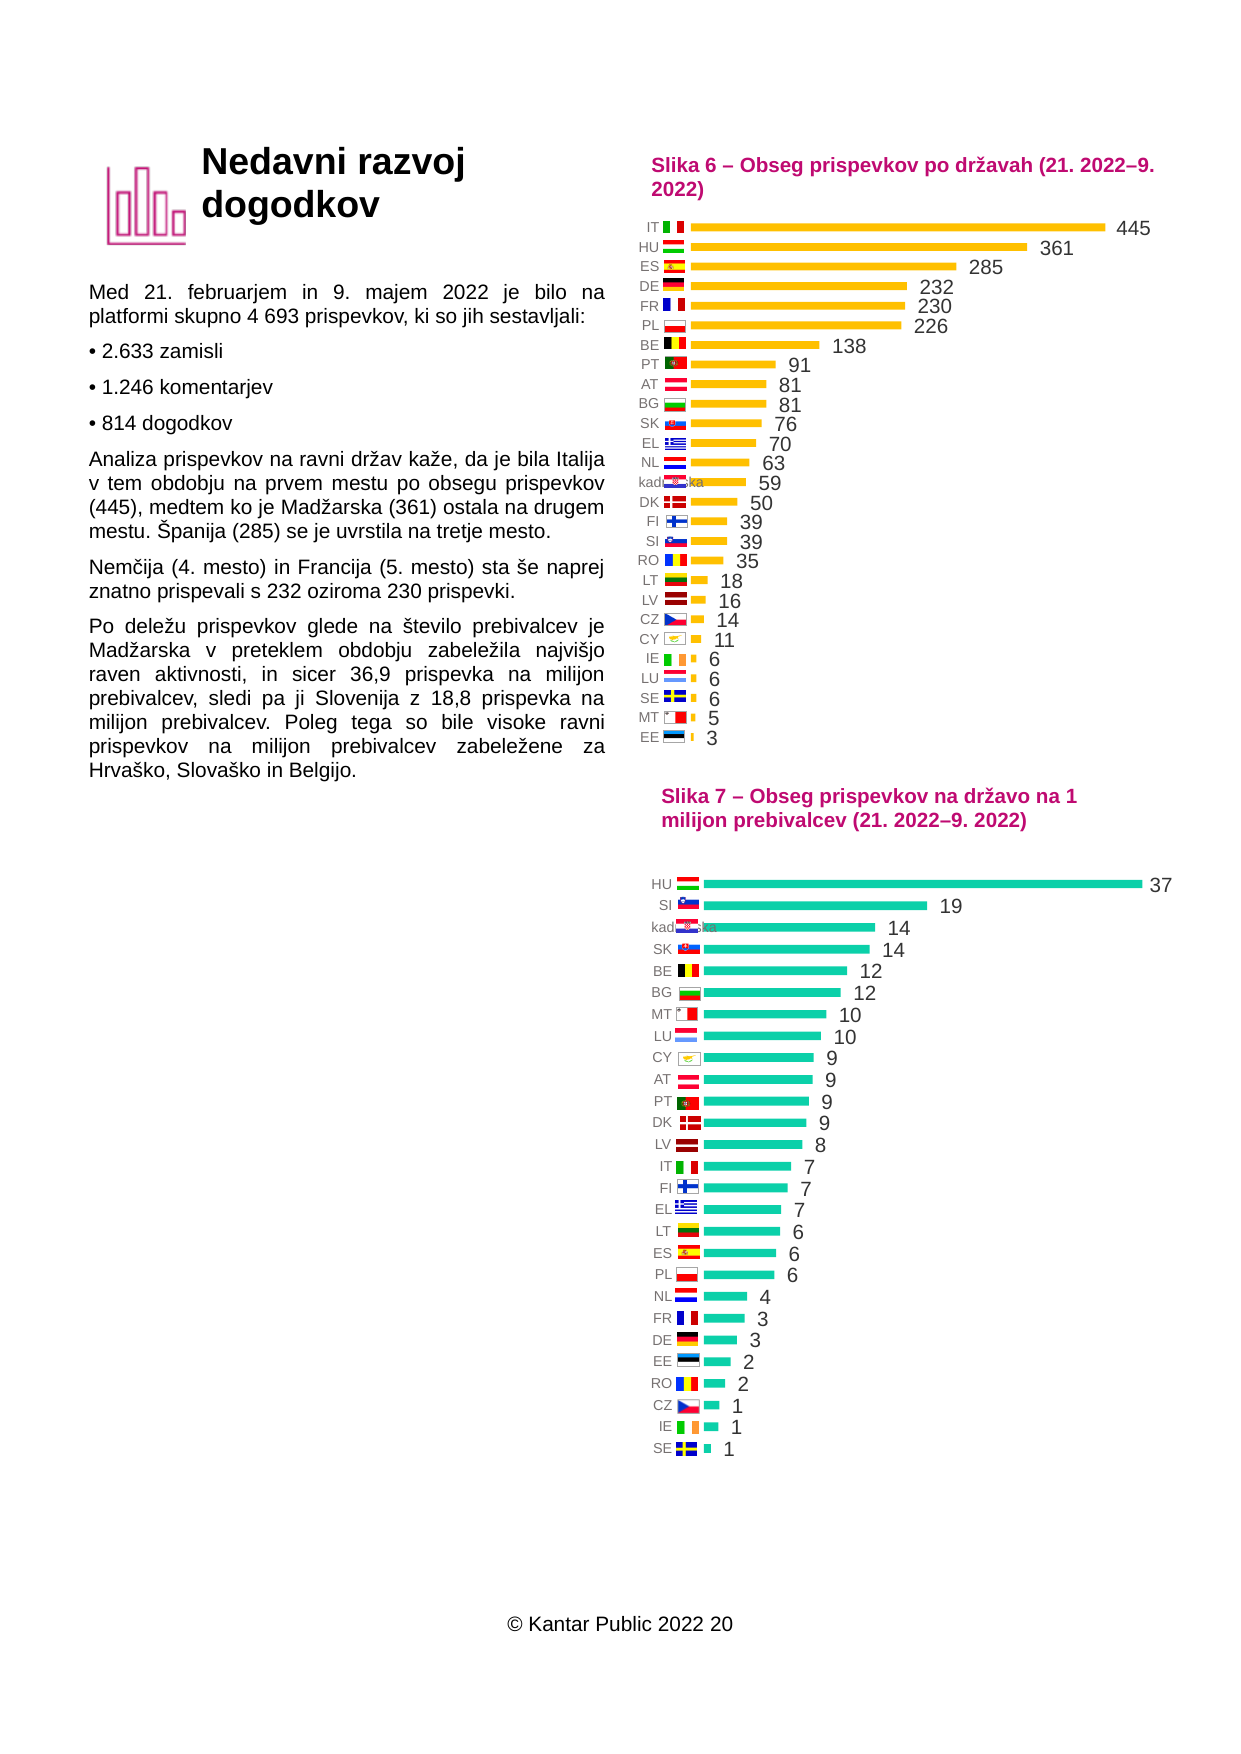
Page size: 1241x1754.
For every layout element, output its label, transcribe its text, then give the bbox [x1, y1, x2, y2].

picture [664, 457, 686, 469]
picture [677, 1008, 697, 1020]
picture [678, 1180, 698, 1193]
text Nemčija (4. mesto) in Francija (5. mesto) sta še naprej znatno prispevali s 232 oziroma 230 prispevki. [88, 554, 605, 602]
picture [677, 1421, 699, 1434]
picture [663, 240, 684, 253]
picture [665, 614, 686, 625]
picture [678, 940, 700, 954]
picture [676, 1377, 698, 1391]
picture [678, 1354, 699, 1366]
picture [664, 654, 686, 666]
picture [677, 1399, 700, 1414]
picture [677, 877, 699, 890]
picture [677, 1268, 697, 1281]
picture [675, 1028, 697, 1042]
picture [663, 221, 684, 233]
picture [665, 417, 686, 430]
picture [680, 1116, 701, 1130]
picture [664, 496, 686, 508]
picture [675, 1200, 697, 1214]
picture [678, 1245, 700, 1259]
picture [665, 321, 685, 332]
picture [664, 670, 686, 682]
picture [665, 573, 687, 586]
picture [678, 895, 699, 909]
picture [667, 516, 687, 527]
picture [663, 278, 684, 291]
picture [677, 1332, 698, 1346]
picture [664, 337, 686, 349]
picture [664, 731, 684, 742]
picture [677, 1097, 699, 1110]
picture [665, 592, 687, 605]
subtitle Nedavni razvoj dogodkov [88, 139, 605, 225]
picture [665, 535, 687, 547]
text • 814 dogodkov [88, 411, 605, 435]
picture [664, 475, 686, 488]
picture [664, 260, 685, 273]
picture [665, 399, 685, 411]
text • 1.246 komentarjev [88, 375, 605, 399]
picture [664, 690, 686, 702]
picture [665, 357, 687, 369]
picture [663, 298, 685, 311]
picture [665, 438, 686, 450]
picture [665, 378, 687, 391]
picture [665, 712, 686, 723]
text Analiza prispevkov na ravni držav kaže, da je bila Italija v tem obdobju na prvem mestu po obsegu prispevkov (445), medtem ko je Madžarska (361) ostala na drugem mestu. Španija (285) se je uvrstila na tretje mesto. [88, 447, 605, 543]
picture [678, 1223, 699, 1237]
picture [665, 633, 685, 644]
picture [679, 1053, 700, 1065]
picture [676, 1139, 698, 1152]
picture [678, 1075, 699, 1089]
picture [665, 554, 687, 566]
text Med 21. februarjem in 9. majem 2022 je bilo na platformi skupno 4 693 prispevkov, ki so jih sestavljali: [88, 279, 605, 327]
picture [678, 964, 699, 977]
picture [676, 919, 698, 933]
picture [676, 1442, 697, 1456]
text • 2.633 zamisli [88, 339, 605, 363]
picture [680, 988, 700, 1000]
text Po deležu prispevkov glede na število prebivalcev je Madžarska v preteklem obdobju zabeležila najvišjo raven aktivnosti, in sicer 36,9 prispevka na milijon prebivalcev, sledi pa ji Slovenija z 18,8 prispevka na milijon prebivalcev. Poleg tega so bile visoke ravni prispevkov na milijon prebivalcev zabeležene za Hrvaško, Slovaško in Belgijo. [88, 614, 605, 782]
picture [677, 1311, 698, 1325]
picture [676, 1161, 698, 1174]
picture [675, 1288, 697, 1302]
picture [91, 151, 202, 261]
